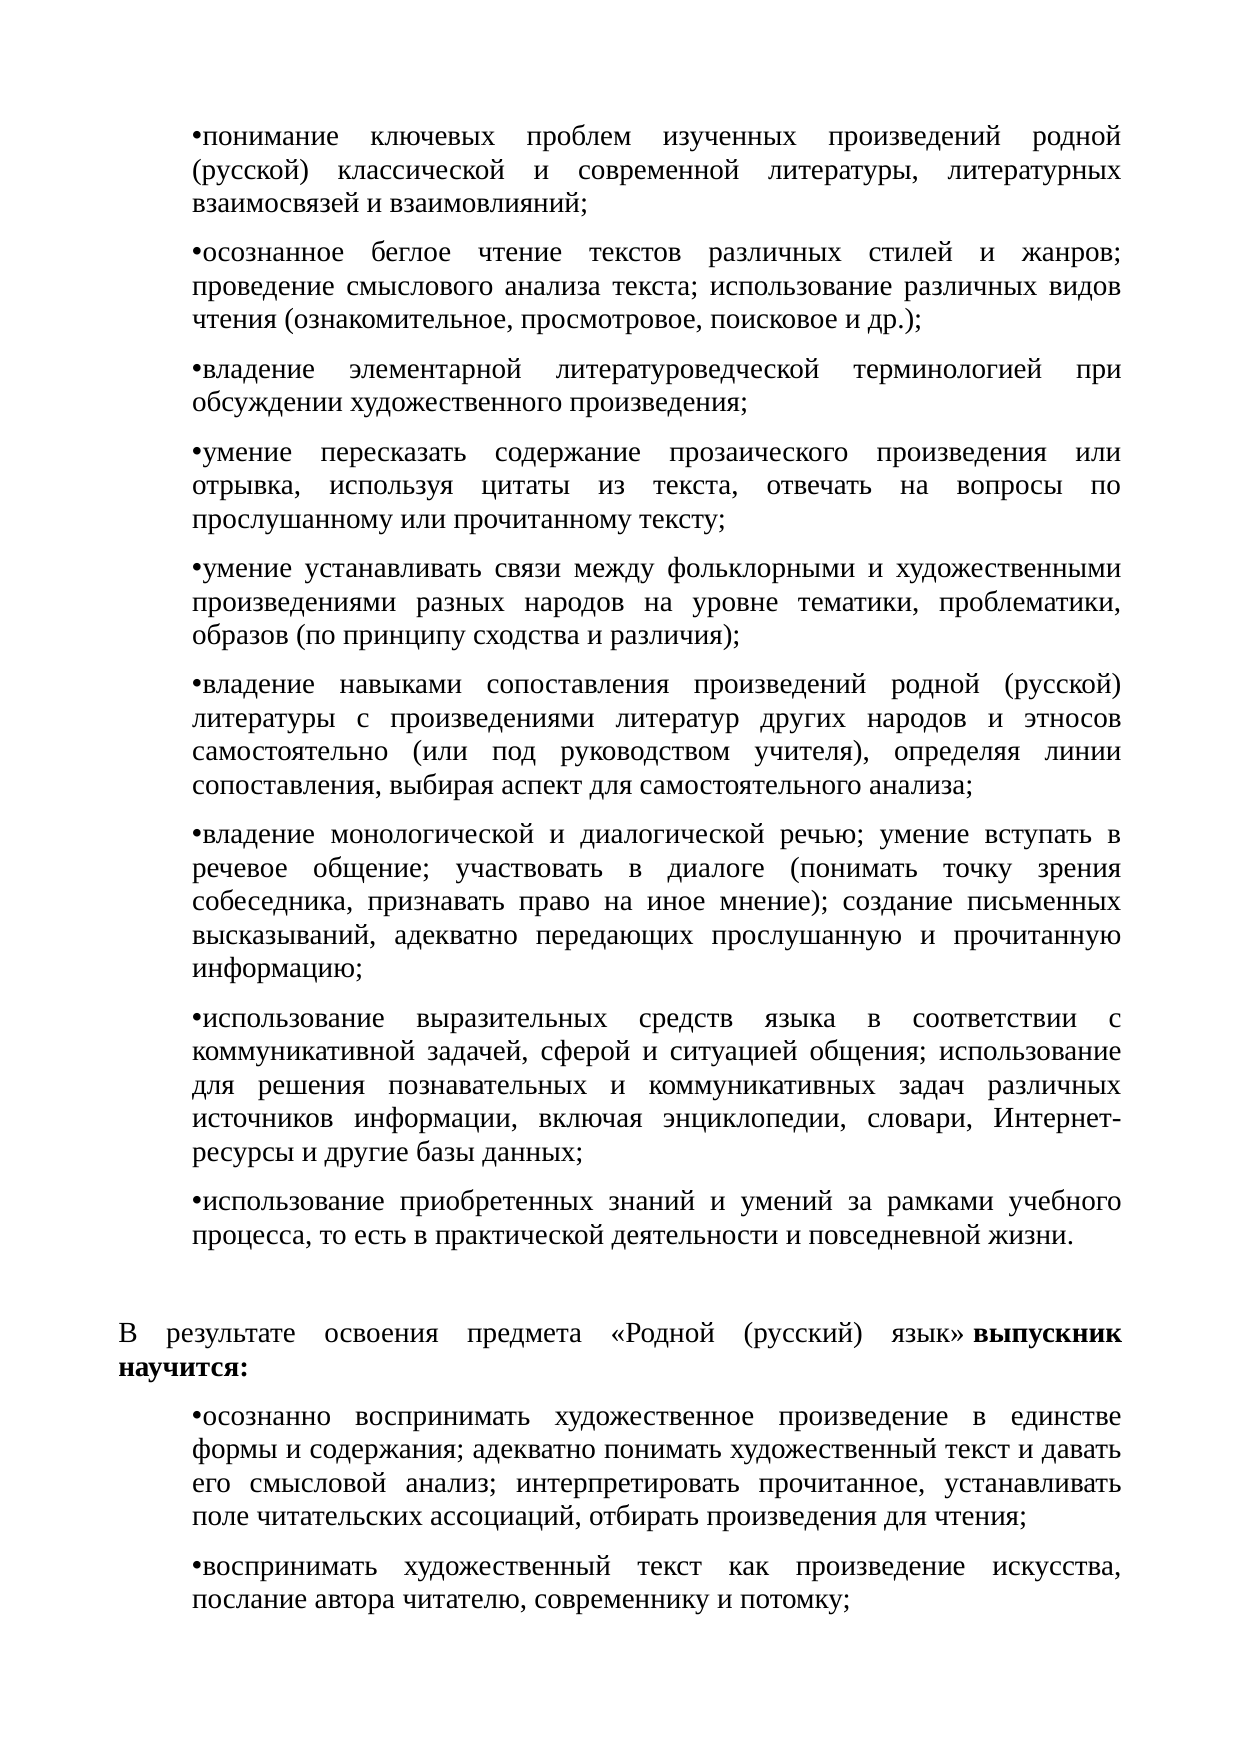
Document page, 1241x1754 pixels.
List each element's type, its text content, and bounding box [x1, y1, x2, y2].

list использование приобретенных знаний и умений за рамками учебного процесса, то есть в практической деятельности и повседневной жизни. [118, 1183, 1122, 1250]
list владение навыками сопоставления произведений родной (русской) литературы с произведениями литератур других народов и этносов самостоятельно (или под руководством учителя), определяя линии сопоставления, выбирая аспект для самостоятельного анализа; [118, 666, 1122, 801]
list умение пересказать содержание прозаического произведения или отрывка, используя цитаты из текста, отвечать на вопросы по прослушанному или прочитанному тексту; [118, 434, 1122, 534]
list использование выразительных средств языка в соответствии с коммуникативной задачей, сферой и ситуацией общения; использование для решения познавательных и коммуникативных задач различных источников информации, включая энциклопедии, словари, Интернет-ресурсы и другие базы данных; [118, 1000, 1122, 1167]
list умение устанавливать связи между фольклорными и художественными произведениями разных народов на уровне тематики, проблематики, образов (по принципу сходства и различия); [118, 550, 1122, 651]
list владение элементарной литературоведческой терминологией при обсуждении художественного произведения; [118, 351, 1122, 418]
list понимание ключевых проблем изученных произведений родной (русской) классической и современной литературы, литературных взаимосвязей и взаимовлияний; [118, 118, 1122, 219]
list владение монологической и диалогической речью; умение вступать в речевое общение; участвовать в диалоге (понимать точку зрения собеседника, признавать право на иное мнение); создание письменных высказываний, адекватно передающих прослушанную и прочитанную информацию; [118, 816, 1122, 984]
list осознанно воспринимать художественное произведение в единстве формы и содержания; адекватно понимать художественный текст и давать его смысловой анализ; интерпретировать прочитанное, устанавливать поле читательских ассоциаций, отбирать произведения для чтения; [118, 1398, 1122, 1532]
list воспринимать художественный текст как произведение искусства, послание автора читателю, современнику и потомку; [118, 1548, 1122, 1615]
list осознанное беглое чтение текстов различных стилей и жанров; проведение смыслового анализа текста; использование различных видов чтения (ознакомительное, просмотровое, поисковое и др.); [118, 234, 1122, 335]
text В результате освоения предмета «Родной (русский) язык» выпускник научится: [118, 1315, 1122, 1382]
